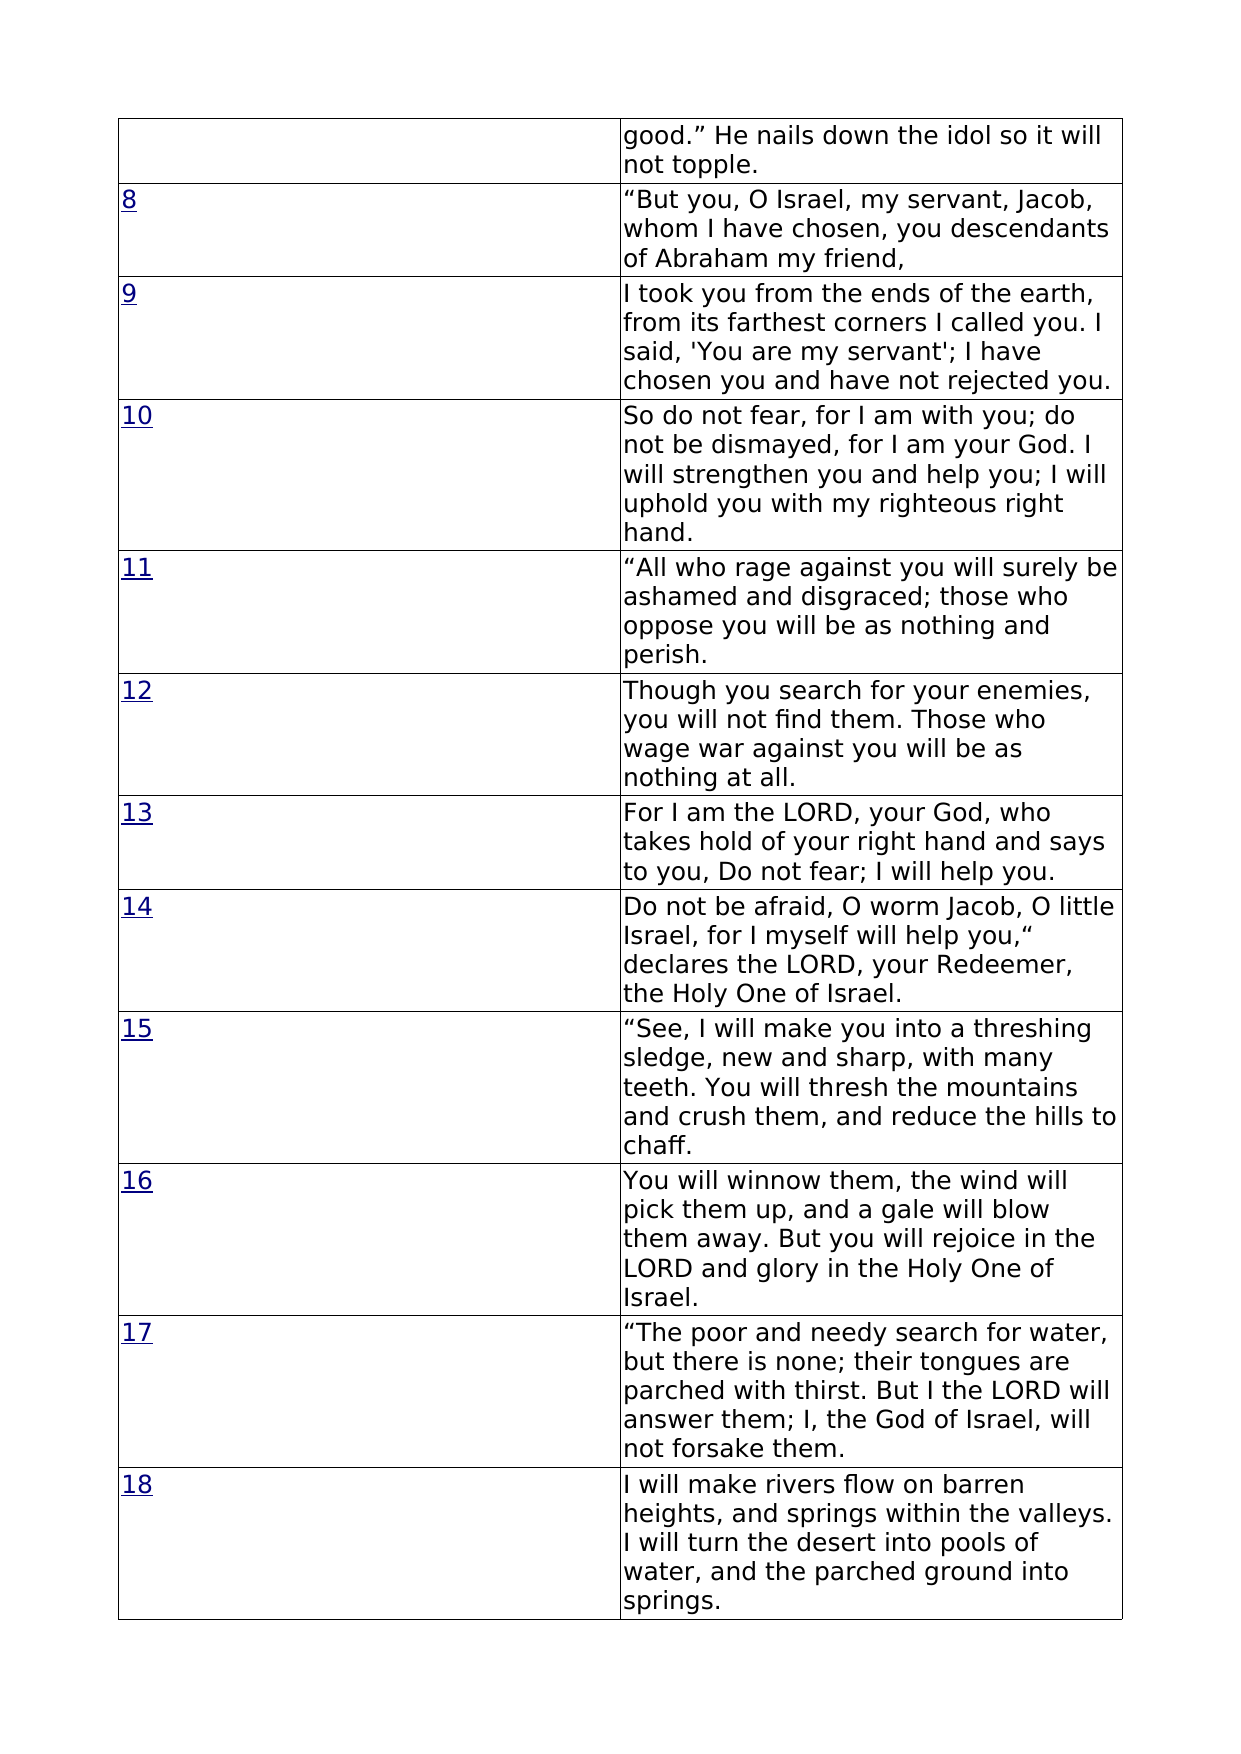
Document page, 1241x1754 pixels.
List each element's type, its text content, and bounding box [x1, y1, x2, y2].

table_cell [119, 119, 620, 182]
table_cell “See, I will make you into a threshing sledge, new and sharp, with many teeth. You will thresh the mountains and crush them, and reduce the hills to chaff. [621, 1012, 1122, 1163]
table_cell 15 [119, 1012, 620, 1163]
table_cell 16 [119, 1164, 620, 1315]
table_cell 9 [119, 277, 620, 398]
table_cell good.” He nails down the idol so it will not topple. [621, 119, 1122, 182]
table_cell I took you from the ends of the earth, from its farthest corners I called you. I said, 'You are my servant'; I have chosen you and have not rejected you. [621, 277, 1122, 398]
table_cell 14 [119, 890, 620, 1011]
table_cell “The poor and needy search for water, but there is none; their tongues are parched with thirst. But I the LORD will answer them; I, the God of Israel, will not forsake them. [621, 1316, 1122, 1467]
table_cell 13 [119, 796, 620, 889]
table_cell Though you search for your enemies, you will not find them. Those who wage war against you will be as nothing at all. [621, 674, 1122, 795]
table_cell 12 [119, 674, 620, 795]
table_cell I will make rivers flow on barren heights, and springs within the valleys. I will turn the desert into pools of water, and the parched ground into springs. [621, 1468, 1122, 1618]
table_cell 10 [119, 400, 620, 550]
table_cell “All who rage against you will surely be ashamed and disgraced; those who oppose you will be as nothing and perish. [621, 551, 1122, 673]
table_cell 8 [119, 184, 620, 276]
table_cell You will winnow them, the wind will pick them up, and a gale will blow them away. But you will rejoice in the LORD and glory in the Holy One of Israel. [621, 1164, 1122, 1315]
table_cell For I am the LORD, your God, who takes hold of your right hand and says to you, Do not fear; I will help you. [621, 796, 1122, 889]
table_cell 11 [119, 551, 620, 673]
table_cell 18 [119, 1468, 620, 1618]
table_cell 17 [119, 1316, 620, 1467]
table_cell “But you, O Israel, my servant, Jacob, whom I have chosen, you descendants of Abraham my friend, [621, 184, 1122, 276]
table_cell So do not fear, for I am with you; do not be dismayed, for I am your God. I will strengthen you and help you; I will uphold you with my righteous right hand. [621, 400, 1122, 550]
table_cell Do not be afraid, O worm Jacob, O little Israel, for I myself will help you,“ declares the LORD, your Redeemer, the Holy One of Israel. [621, 890, 1122, 1011]
